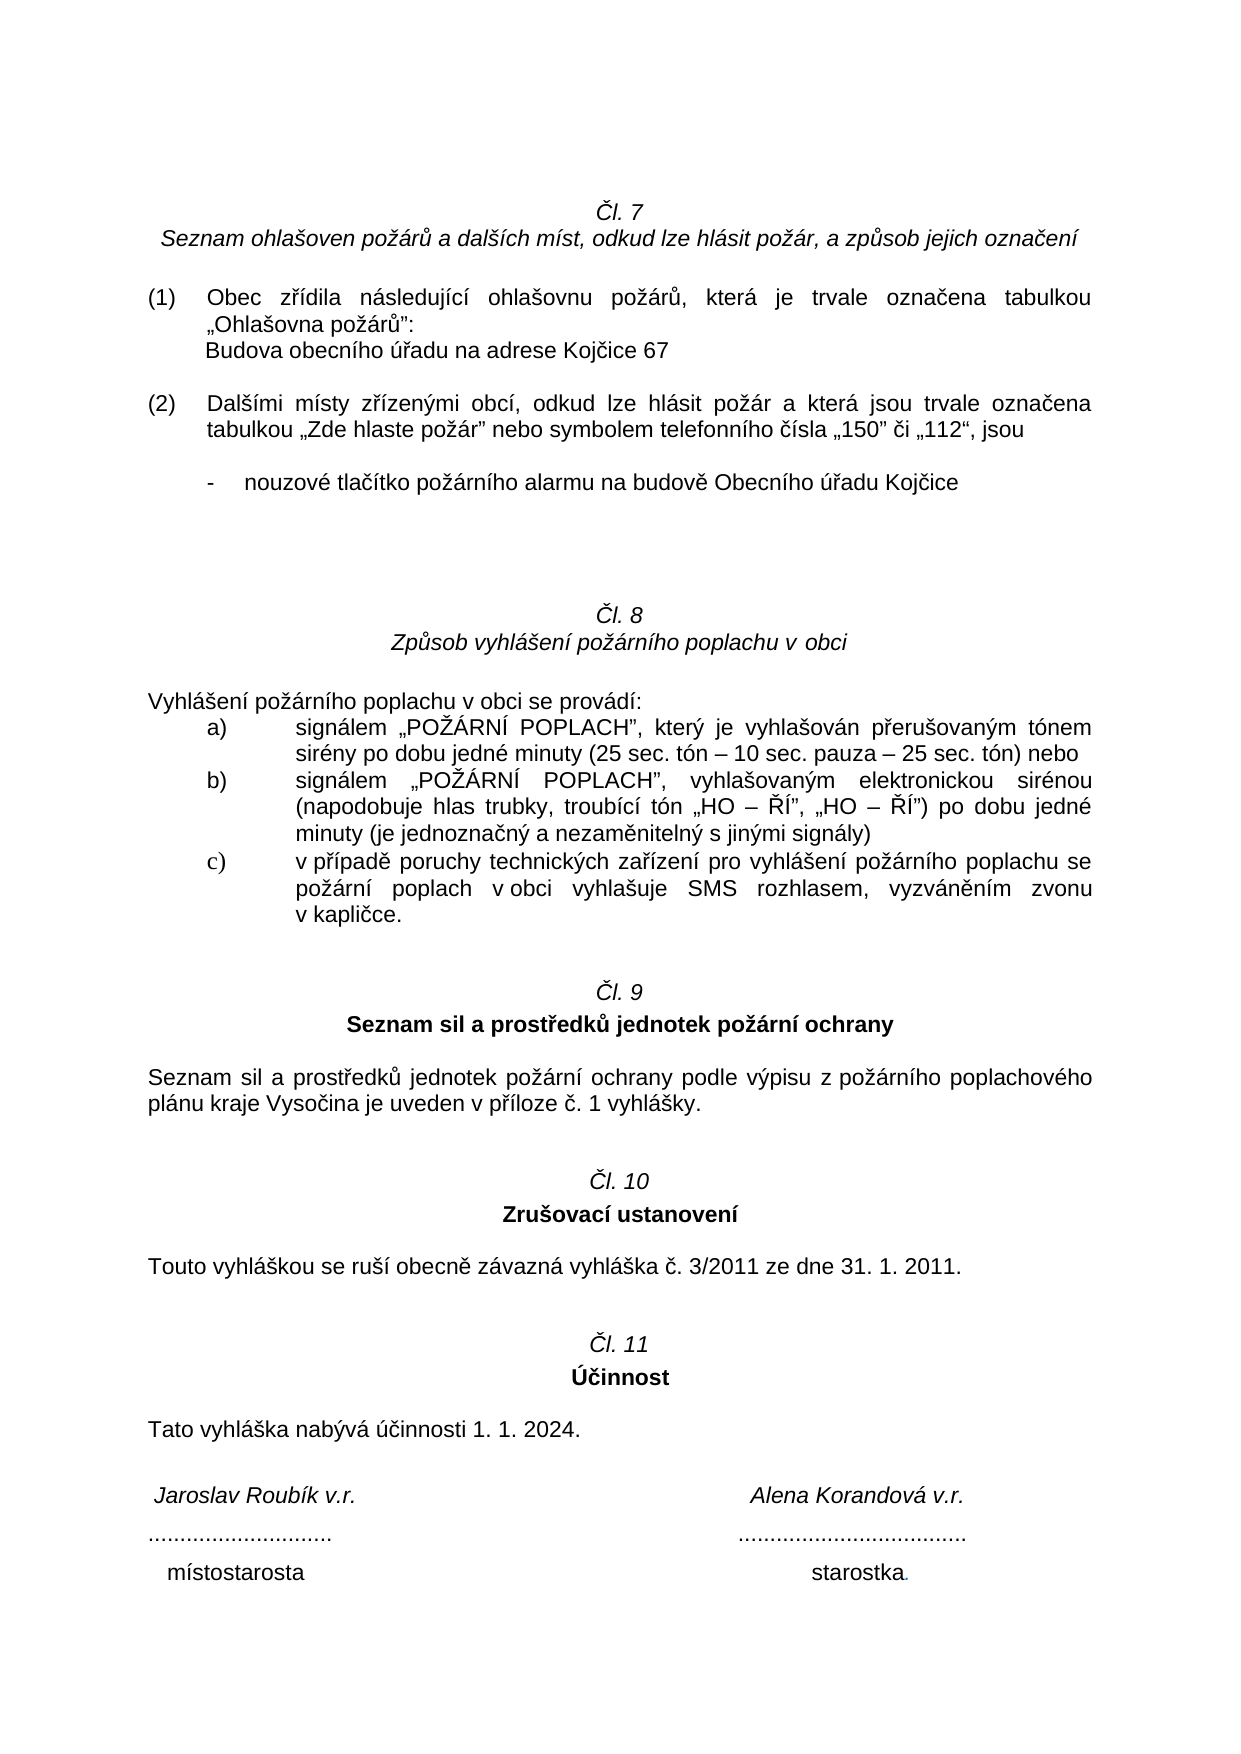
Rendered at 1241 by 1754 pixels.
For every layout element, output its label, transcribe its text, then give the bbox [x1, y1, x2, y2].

list signálem „POŽÁRNÍ POPLACH”, který je vyhlašován přerušovaným tónem sirény po dobu jedné minuty (25 sec. tón – 10 sec. pauza – 25 sec. tón) nebo [207, 714, 1093, 767]
subtitle Čl. 8 Způsob vyhlášení požárního poplachu v obci [148, 602, 1093, 655]
text Účinnost [148, 1364, 1093, 1390]
subtitle Čl. 7 Seznam ohlašoven požárů a dalších míst, odkud lze hlásit požár, a způsob jejich označení [148, 199, 1093, 252]
subtitle Čl. 11 [148, 1331, 1093, 1357]
list nouzové tlačítko požárního alarmu na budově Obecního úřadu Kojčice [207, 469, 1093, 495]
subtitle Čl. 9 [148, 979, 1093, 1005]
list Obec zřídila následující ohlašovnu požárů, která je trvale označena tabulkou „Ohlašovna požárů”: [148, 284, 1093, 337]
text místostarosta starostka. [148, 1559, 1093, 1586]
text Tato vyhláška nabývá účinnosti 1. 1. 2024. [148, 1416, 1093, 1443]
text Budova obecního úřadu na adrese Kojčice 67 [148, 337, 1093, 363]
text ............................. .................................... [148, 1520, 1093, 1547]
text Vyhlášení požárního poplachu v obci se provádí: [148, 688, 1093, 714]
list Dalšími místy zřízenými obcí, odkud lze hlásit požár a která jsou trvale označena tabulkou „Zde hlaste požár” nebo symbolem telefonního čísla „150” či „112“, jsou [148, 390, 1093, 442]
text Jaroslav Roubík v.r. Alena Korandová v.r. [148, 1482, 1093, 1508]
subtitle Čl. 10 [148, 1168, 1093, 1194]
list v případě poruchy technických zařízení pro vyhlášení požárního poplachu se požární poplach v obci vyhlašuje SMS rozhlasem, vyzváněním zvonu v kapličce. [207, 846, 1093, 927]
text Touto vyhláškou se ruší obecně závazná vyhláška č. 3/2011 ze dne 31. 1. 2011. [148, 1253, 1093, 1280]
list signálem „POŽÁRNÍ POPLACH”, vyhlašovaným elektronickou sirénou (napodobuje hlas trubky, troubící tón „HO – ŘÍ”, „HO – ŘÍ”) po dobu jedné minuty (je jednoznačný a nezaměnitelný s jinými signály) [207, 767, 1093, 846]
text Seznam sil a prostředků jednotek požární ochrany podle výpisu z požárního poplachového plánu kraje Vysočina je uveden v příloze č. 1 vyhlášky. [148, 1064, 1093, 1117]
text Zrušovací ustanovení [148, 1201, 1093, 1227]
subtitle Seznam sil a prostředků jednotek požární ochrany [148, 1011, 1093, 1038]
